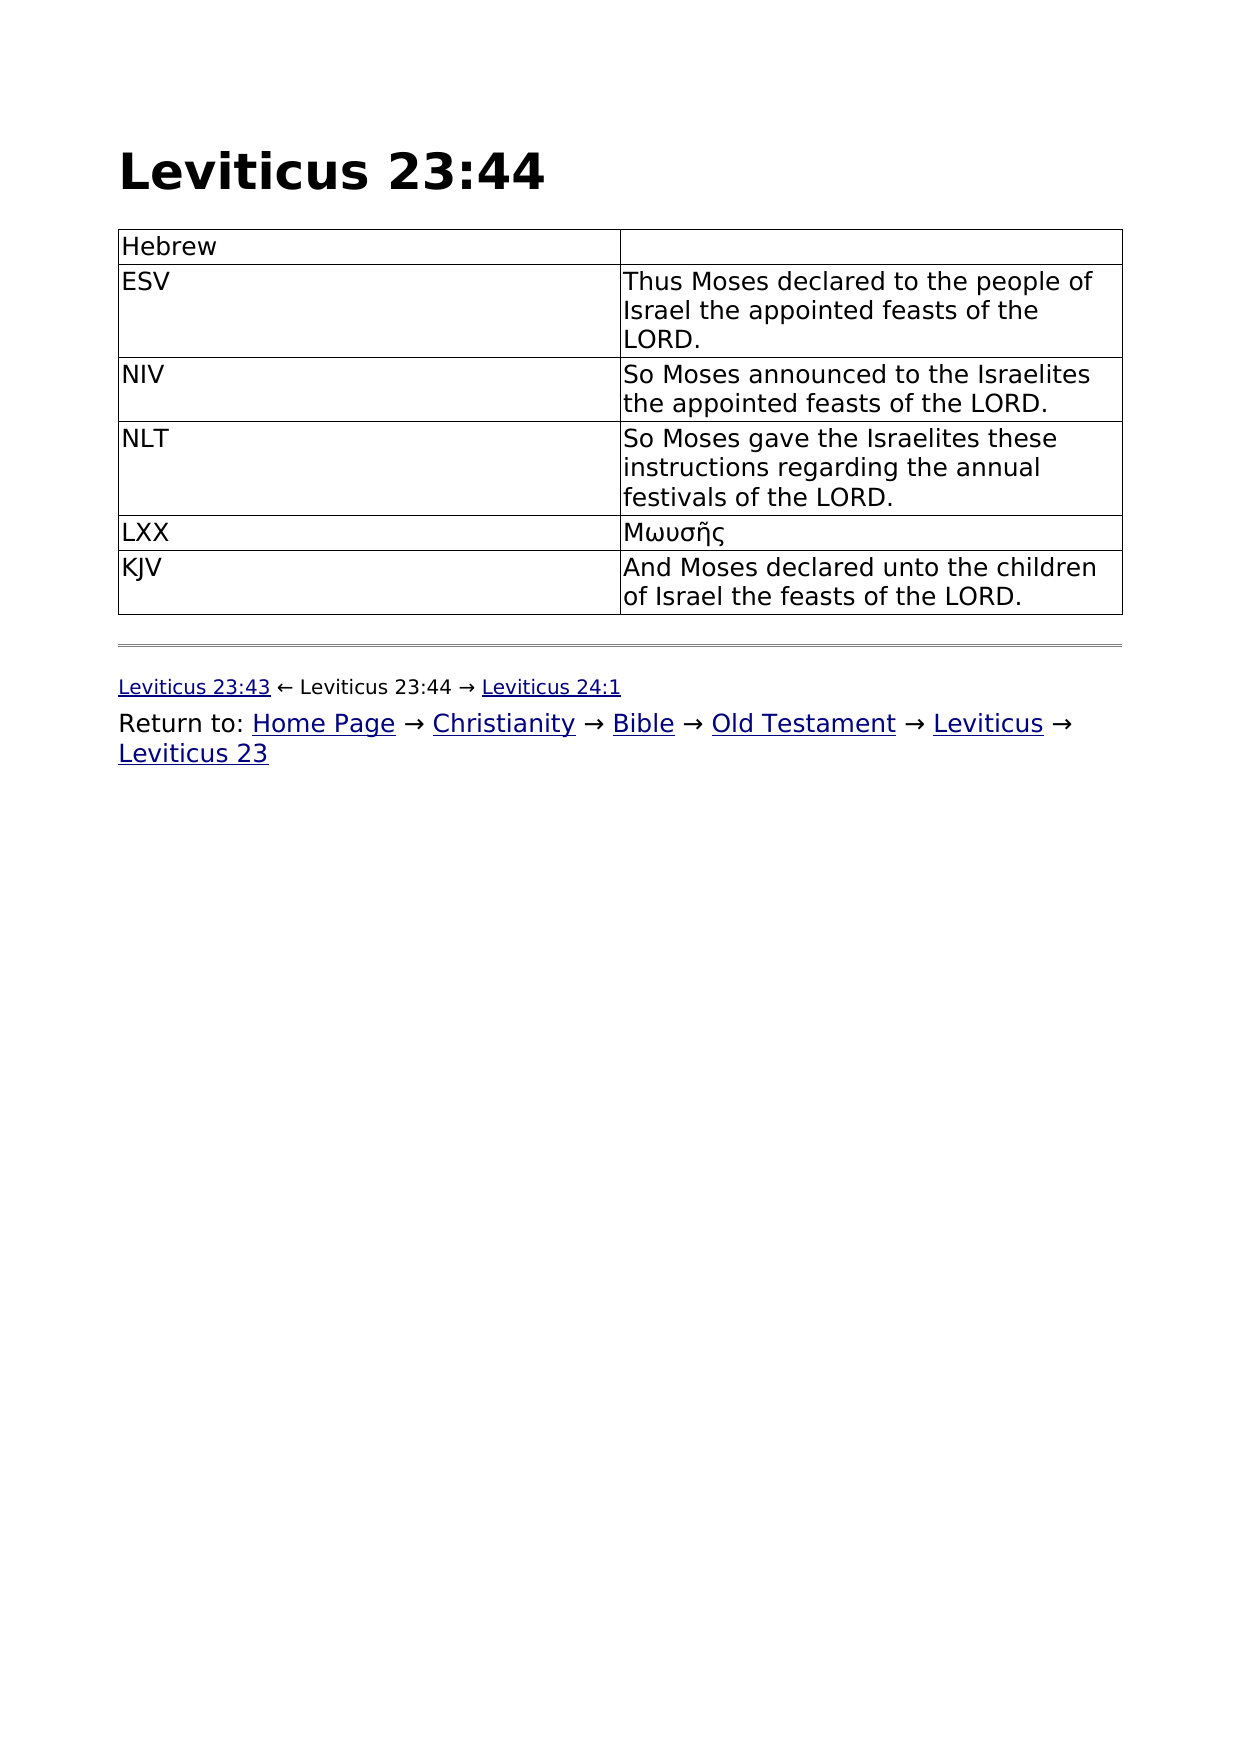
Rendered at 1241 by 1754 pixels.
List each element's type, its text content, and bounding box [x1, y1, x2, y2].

table_cell And Moses declared unto the children of Israel the feasts of the LORD. [621, 551, 1122, 614]
text Leviticus 23:43 ← Leviticus 23:44 → Leviticus 24:1 [118, 676, 1122, 709]
table_header [621, 230, 1122, 264]
table_cell LXX [119, 516, 620, 550]
table_cell Thus Moses declared to the people of Israel the appointed feasts of the LORD. [621, 265, 1122, 357]
text Return to: Home Page → Christianity → Bible → Old Testament → Leviticus → Leviticus 23 [118, 709, 1122, 768]
table_cell KJV [119, 551, 620, 614]
table_cell NIV [119, 358, 620, 421]
table_header Hebrew [119, 230, 620, 264]
table_cell NLT [119, 422, 620, 515]
subtitle Leviticus 23:44 [118, 143, 1122, 201]
table_cell ESV [119, 265, 620, 357]
table_cell So Moses gave the Israelites these instructions regarding the annual festivals of the LORD. [621, 422, 1122, 515]
table_cell So Moses announced to the Israelites the appointed feasts of the LORD. [621, 358, 1122, 421]
table_cell Μωυσῆς [621, 516, 1122, 550]
